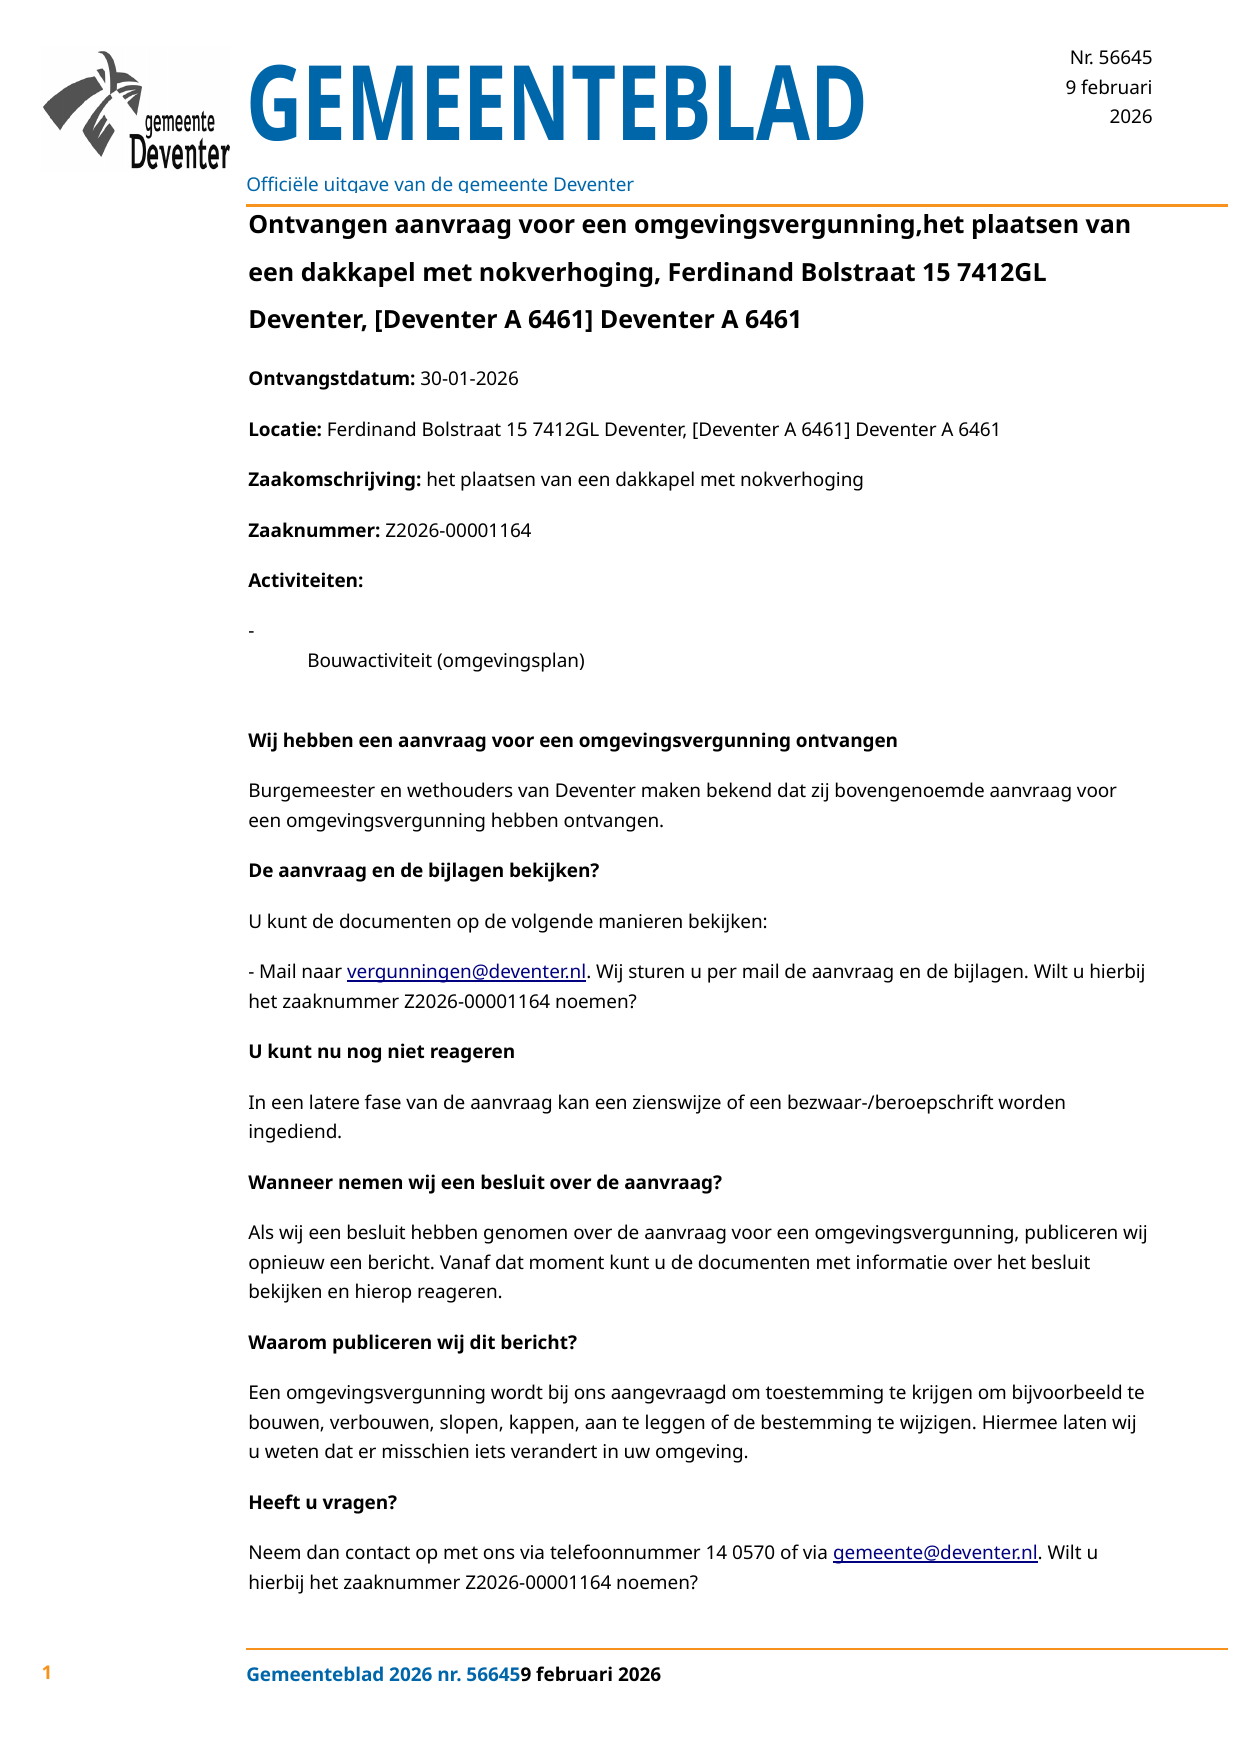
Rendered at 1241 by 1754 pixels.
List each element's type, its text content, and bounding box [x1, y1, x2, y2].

text Wij hebben een aanvraag voor een omgevingsvergunning ontvangen [248, 727, 1152, 753]
text - Mail naar vergunningen@deventer.nl. Wij sturen u per mail de aanvraag en de bijlagen. Wilt u hierbij het zaaknummer Z2026-00001164 noemen? [248, 958, 1152, 1014]
text Ontvangstdatum: 30-01-2026 [248, 366, 1152, 391]
text Neem dan contact op met ons via telefoonnummer 14 0570 of via gemeente@deventer.nl. Wilt u hierbij het zaaknummer Z2026-00001164 noemen? [248, 1539, 1152, 1594]
text U kunt nu nog niet reageren [248, 1038, 1152, 1064]
text Activiteiten: [248, 567, 1152, 593]
text Een omgevingsvergunning wordt bij ons aangevraagd om toestemming te krijgen om bijvoorbeeld te bouwen, verbouwen, slopen, kappen, aan te leggen of de bestemming te wijzigen. Hiermee laten wij u weten dat er misschien iets verandert in uw omgeving. [248, 1379, 1152, 1464]
text Waarom publiceren wij dit bericht? [248, 1329, 1152, 1354]
text Zaakomschrijving: het plaatsen van een dakkapel met nokverhoging [248, 466, 1152, 492]
text Locatie: Ferdinand Bolstraat 15 7412GL Deventer, [Deventer A 6461] Deventer A 6461 [248, 416, 1152, 442]
text Zaaknummer: Z2026-00001164 [248, 517, 1152, 542]
text In een latere fase van de aanvraag kan een zienswijze of een bezwaar-/beroepschrift worden ingediend. [248, 1089, 1152, 1144]
text U kunt de documenten op de volgende manieren bekijken: [248, 908, 1152, 934]
text Heeft u vragen? [248, 1489, 1152, 1514]
text Wanneer nemen wij een besluit over de aanvraag? [248, 1169, 1152, 1194]
text De aanvraag en de bijlagen bekijken? [248, 858, 1152, 883]
picture [41, 47, 231, 172]
list Bouwactiviteit (omgevingsplan) [248, 647, 1152, 673]
text Als wij een besluit hebben genomen over de aanvraag voor een omgevingsvergunning, publiceren wij opnieuw een bericht. Vanaf dat moment kunt u de documenten met informatie over het besluit bekijken en hierop reageren. [248, 1219, 1152, 1304]
text Ontvangen aanvraag voor een omgevingsvergunning,het plaatsen van een dakkapel met nokverhoging, Ferdinand Bolstraat 15 7412GL Deventer, [Deventer A 6461] Deventer A 6461 [248, 207, 1152, 336]
text Burgemeester en wethouders van Deventer maken bekend dat zij bovengenoemde aanvraag voor een omgevingsvergunning hebben ontvangen. [248, 778, 1152, 833]
